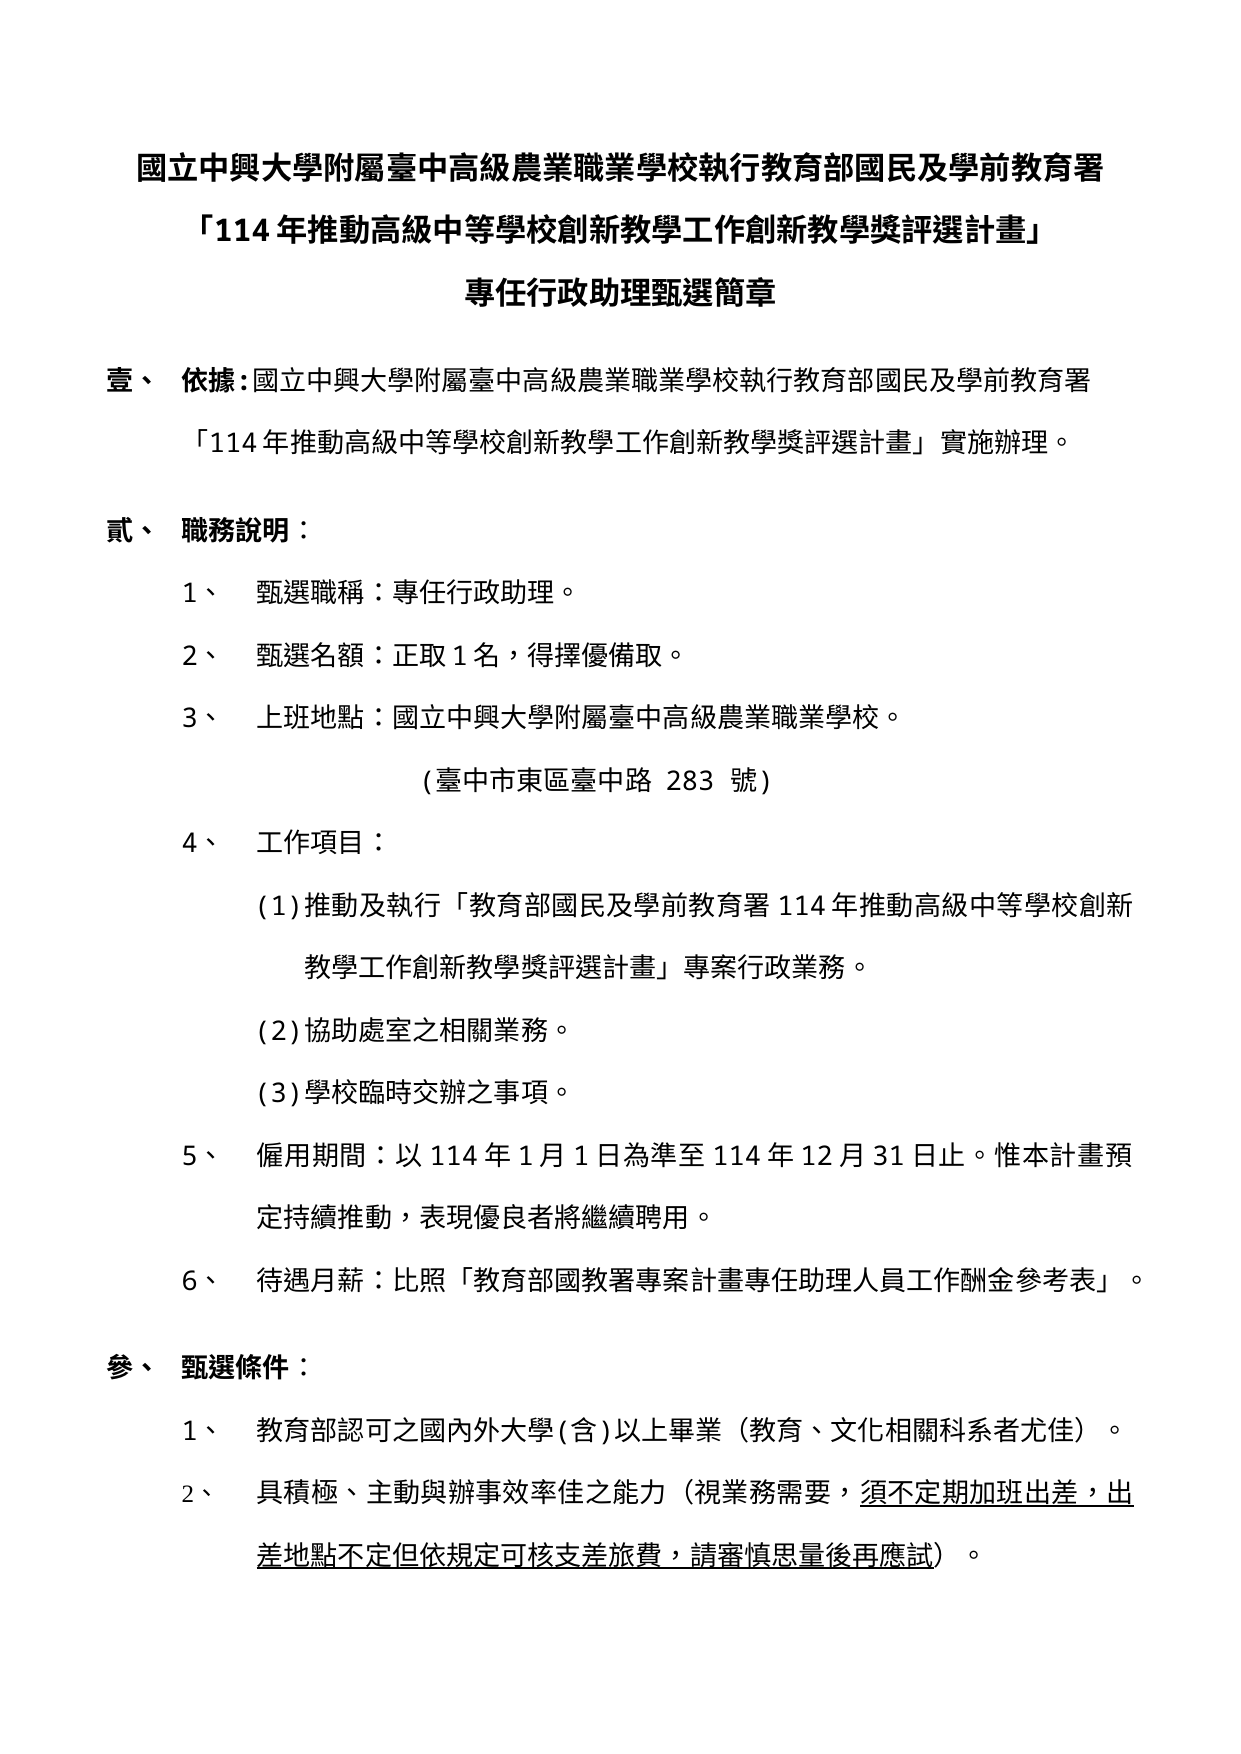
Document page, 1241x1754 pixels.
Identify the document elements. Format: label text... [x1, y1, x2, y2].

text 「114年推動高級中等學校創新教學工作創新教學獎評選計畫」 [106, 186, 1134, 249]
list 甄選條件： [106, 1324, 1134, 1386]
list 待遇月薪：比照「教育部國教署專案計畫專任助理人員工作酬金參考表」。 [181, 1236, 1134, 1299]
list 甄選名額：正取1名，得擇優備取。 [181, 611, 1134, 674]
list 工作項目： [181, 799, 1134, 861]
list 具積極、主動與辦事效率佳之能力（視業務需要，須不定期加班出差，出差地點不定但依規定可核支差旅費，請審慎思量後再應試）。 [181, 1449, 1134, 1574]
list 推動及執行「教育部國民及學前教育署114年推動高級中等學校創新教學工作創新教學獎評選計畫」專案行政業務。 [254, 861, 1134, 986]
list 職務說明： [106, 486, 1134, 549]
list 依據:國立中興大學附屬臺中高級農業職業學校執行教育部國民及學前教育署「114年推動高級中等學校創新教學工作創新教學獎評選計畫」實施辦理。 [106, 336, 1134, 461]
list 上班地點：國立中興大學附屬臺中高級農業職業學校。 (臺中市東區臺中路 283 號) [181, 674, 1134, 799]
text 國立中興大學附屬臺中高級農業職業學校執行教育部國民及學前教育署 [106, 124, 1134, 186]
list 學校臨時交辦之事項。 [254, 1049, 1134, 1111]
text 專任行政助理甄選簡章 [106, 249, 1134, 311]
list 協助處室之相關業務。 [254, 986, 1134, 1049]
list 僱用期間：以114年1月1日為準至114年12月31日止。惟本計畫預定持續推動，表現優良者將繼續聘用。 [181, 1111, 1134, 1236]
list 甄選職稱：專任行政助理。 [181, 549, 1134, 611]
list 教育部認可之國內外大學(含)以上畢業（教育、文化相關科系者尤佳）。 [181, 1386, 1134, 1449]
